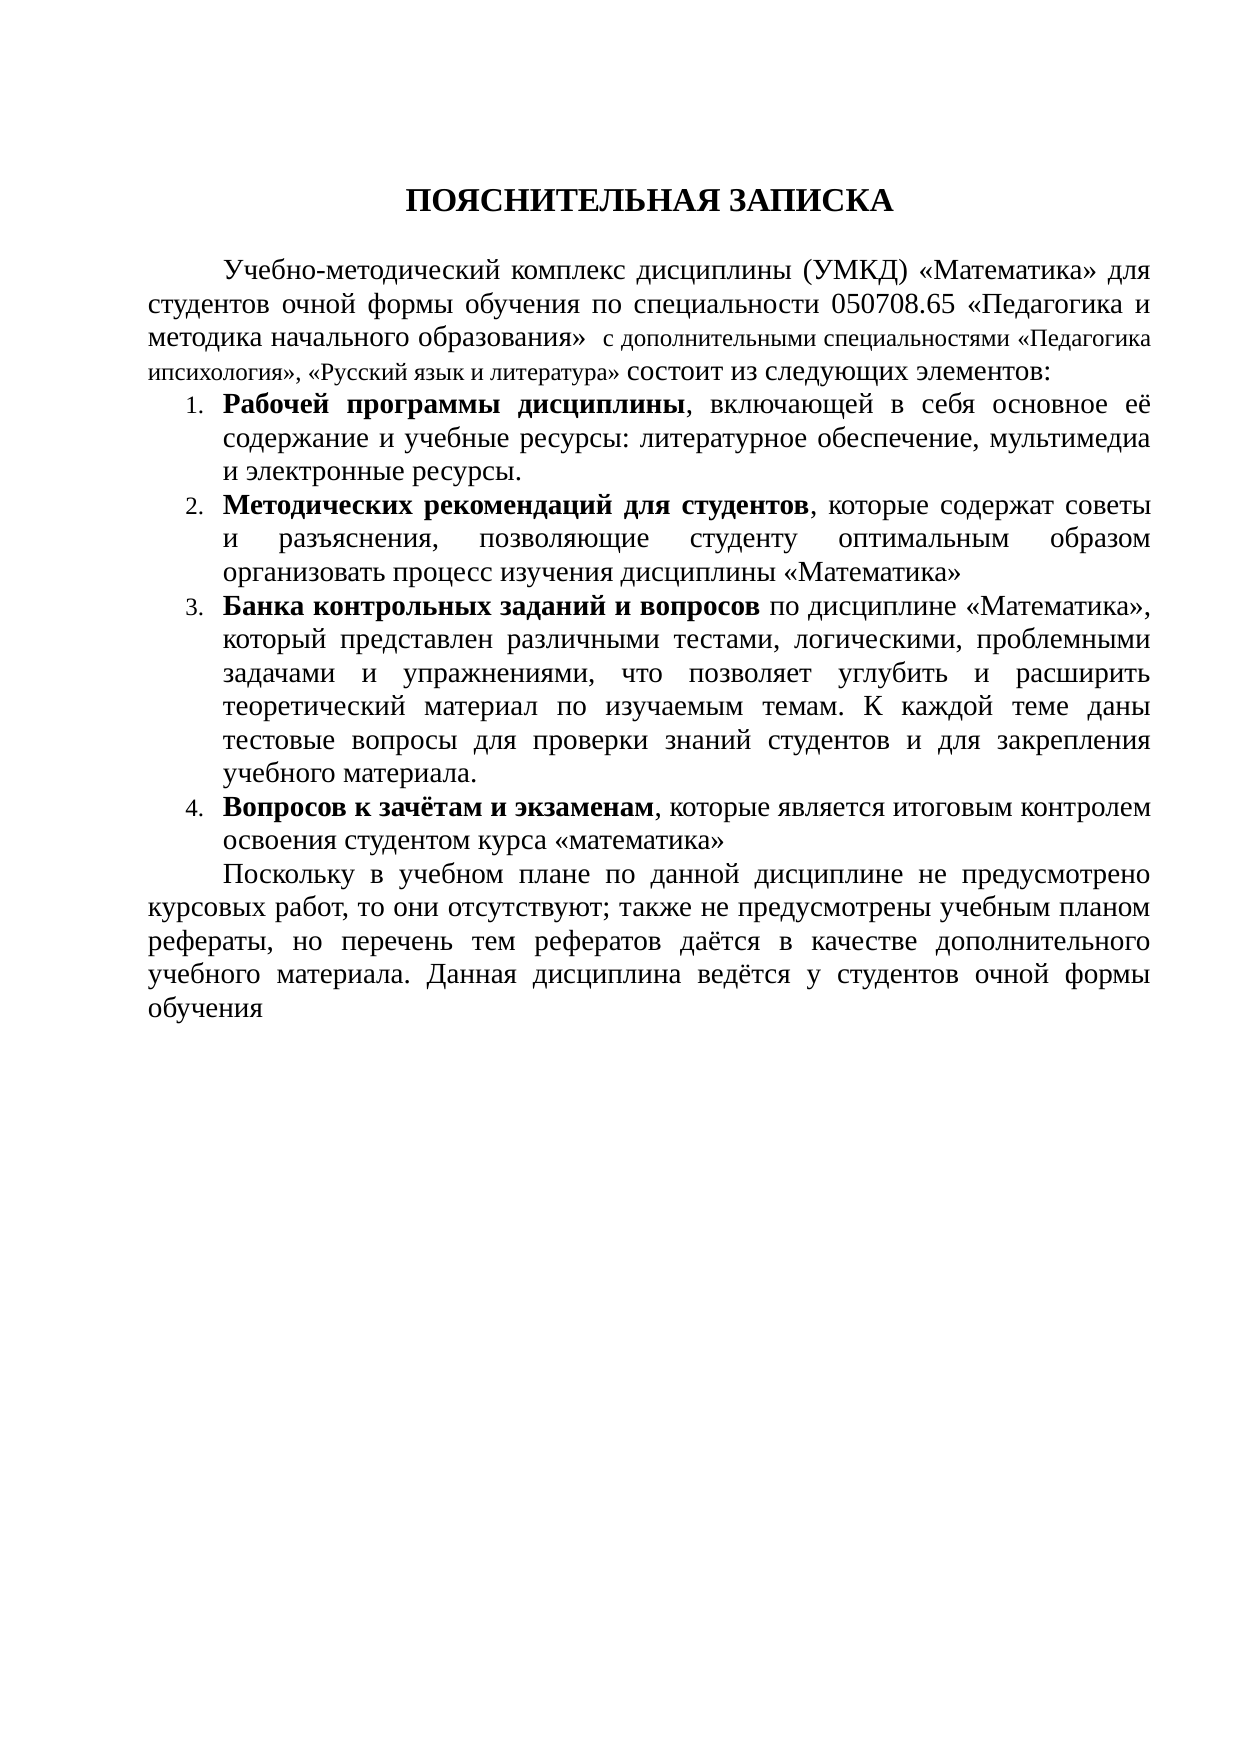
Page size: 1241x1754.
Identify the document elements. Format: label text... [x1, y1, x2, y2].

list Рабочей программы дисциплины, включающей в себя основное её содержание и учебные ресурсы: литературное обеспечение, мультимедиа и электронные ресурсы. [185, 386, 1152, 487]
text Поскольку в учебном плане по данной дисциплине не предусмотрено курсовых работ, то они отсутствуют; также не предусмотрены учебным планом рефераты, но перечень тем рефератов даётся в качестве дополнительного учебного материала. Данная дисциплина ведётся у студентов очной формы обучения [148, 856, 1152, 1024]
text Учебно-методический комплекс дисциплины (УМКД) «Математика» для студентов очной формы обучения по специальности 050708.65 «Педагогика и методика начального образования» c дополнительными специальностями «Педагогика ипсихология», «Русский язык и литература» состоит из следующих элементов: [148, 252, 1152, 386]
list Банка контрольных заданий и вопросов по дисциплине «Математика», который представлен различными тестами, логическими, проблемными задачами и упражнениями, что позволяет углубить и расширить теоретический материал по изучаемым темам. К каждой теме даны тестовые вопросы для проверки знаний студентов и для закрепления учебного материала. [185, 588, 1152, 789]
text ПОЯСНИТЕЛЬНАЯ ЗАПИСКА [148, 180, 1152, 219]
list Вопросов к зачётам и экзаменам, которые является итоговым контролем освоения студентом курса «математика» [185, 789, 1152, 856]
list Методических рекомендаций для студентов, которые содержат советы и разъяснения, позволяющие студенту оптимальным образом организовать процесс изучения дисциплины «Математика» [185, 487, 1152, 588]
